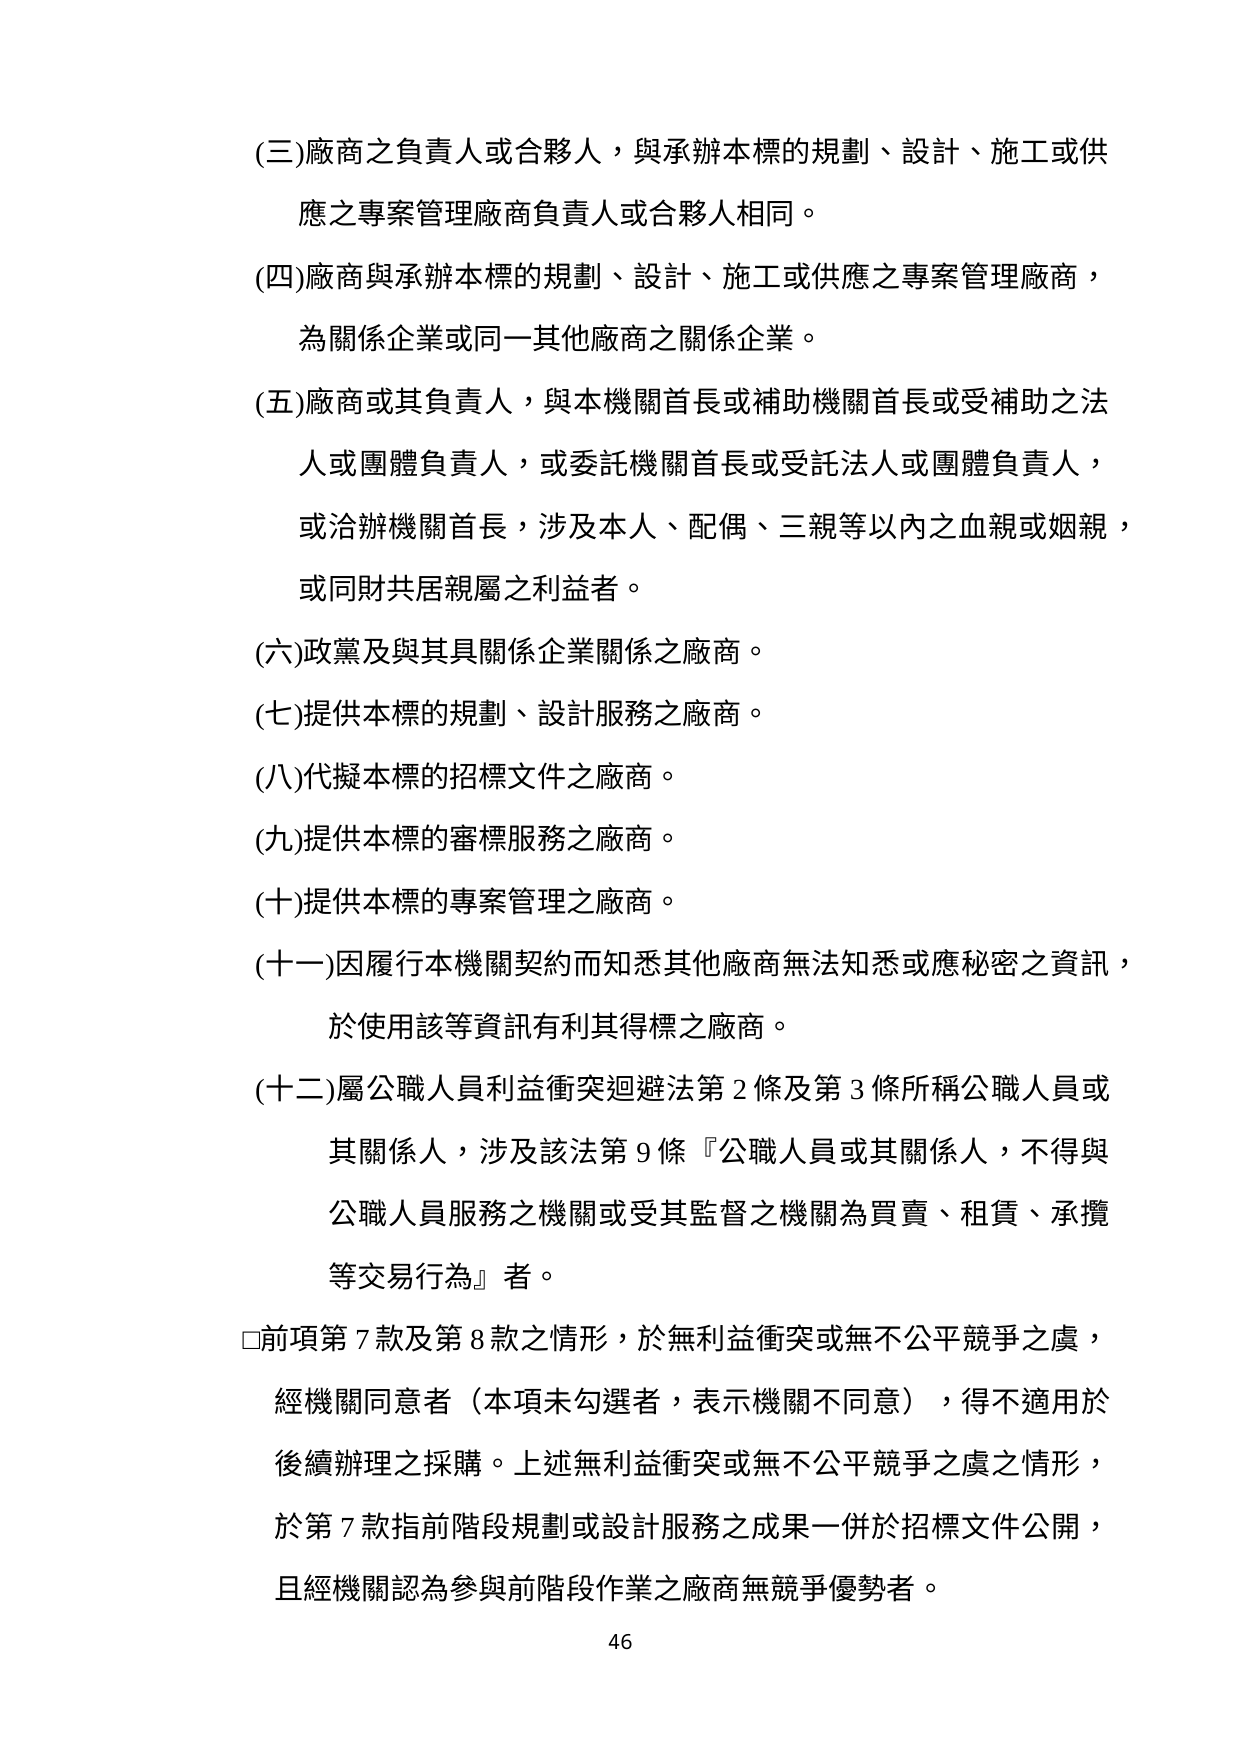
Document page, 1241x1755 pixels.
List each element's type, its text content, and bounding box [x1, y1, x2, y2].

text (十一)因履行本機關契約而知悉其他廠商無法知悉或應秘密之資訊，於使用該等資訊有利其得標之廠商。 [255, 920, 1110, 1045]
text (十二)屬公職人員利益衝突迴避法第2條及第3條所稱公職人員或其關係人，涉及該法第9條『公職人員或其關係人，不得與公職人員服務之機關或受其監督之機關為買賣、租賃、承攬等交易行為』者。 [255, 1045, 1110, 1295]
text (六)政黨及與其具關係企業關係之廠商。 [255, 608, 1110, 670]
text (八)代擬本標的招標文件之廠商。 [255, 733, 1110, 795]
text (三)廠商之負責人或合夥人，與承辦本標的規劃、設計、施工或供應之專案管理廠商負責人或合夥人相同。 [255, 108, 1110, 233]
text □前項第7款及第8款之情形，於無利益衝突或無不公平競爭之虞，經機關同意者（本項未勾選者，表示機關不同意），得不適用於後續辦理之採購。上述無利益衝突或無不公平競爭之虞之情形，於第7款指前階段規劃或設計服務之成果一併於招標文件公開，且經機關認為參與前階段作業之廠商無競爭優勢者。 [242, 1295, 1110, 1608]
text (十)提供本標的專案管理之廠商。 [255, 858, 1110, 920]
text (四)廠商與承辦本標的規劃、設計、施工或供應之專案管理廠商，為關係企業或同一其他廠商之關係企業。 [255, 233, 1110, 358]
text (七)提供本標的規劃、設計服務之廠商。 [255, 670, 1110, 733]
text (五)廠商或其負責人，與本機關首長或補助機關首長或受補助之法人或團體負責人，或委託機關首長或受託法人或團體負責人，或洽辦機關首長，涉及本人、配偶、三親等以內之血親或姻親，或同財共居親屬之利益者。 [255, 358, 1110, 608]
text (九)提供本標的審標服務之廠商。 [255, 795, 1110, 858]
